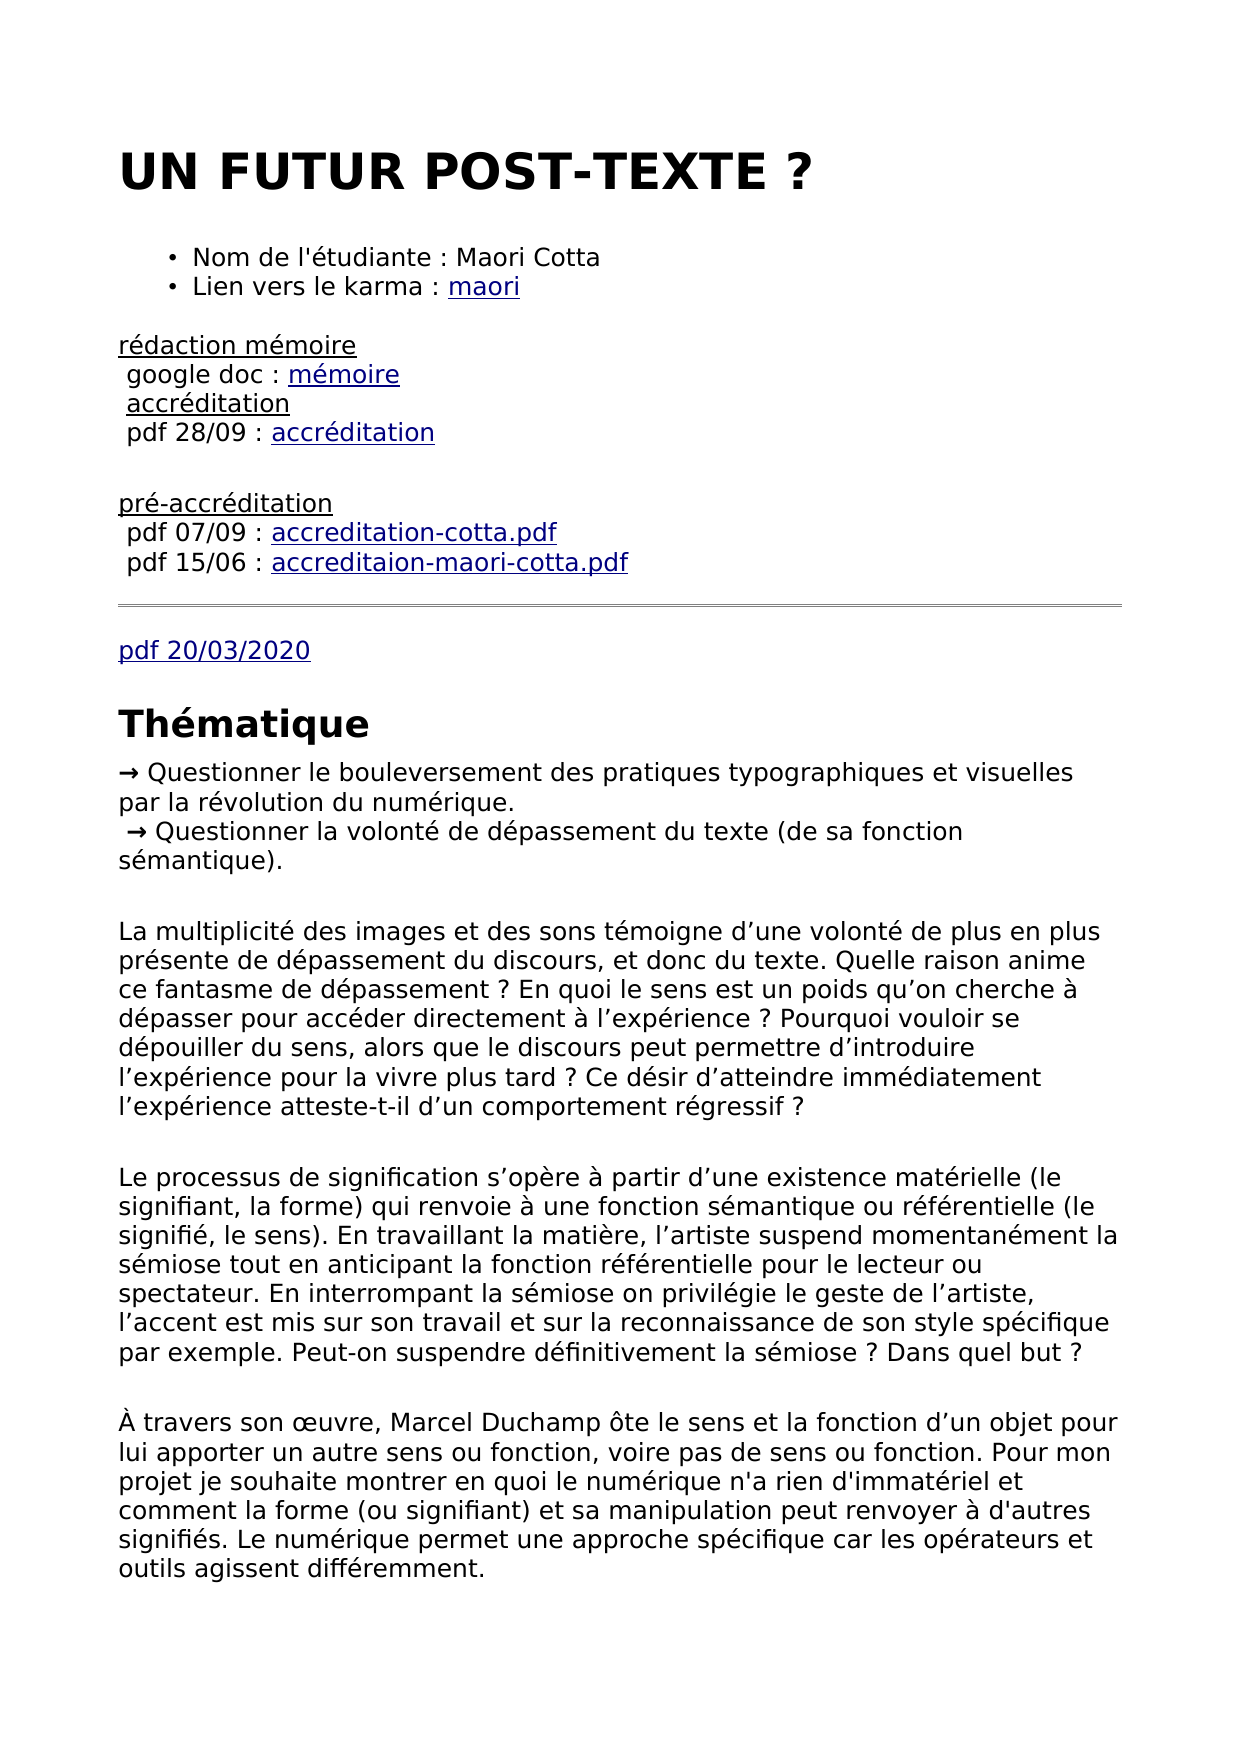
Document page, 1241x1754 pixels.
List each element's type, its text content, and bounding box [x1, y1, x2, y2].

list Nom de l'étudiante : Maori Cotta [177, 243, 1122, 272]
subtitle UN FUTUR POST-TEXTE ? [118, 143, 1122, 201]
subtitle Thématique [118, 702, 1122, 746]
text Le processus de signification s’opère à partir d’une existence matérielle (le signifiant, la forme) qui renvoie à une fonction sémantique ou référentielle (le signifié, le sens). En travaillant la matière, l’artiste suspend momentanément la sémiose tout en anticipant la fonction référentielle pour le lecteur ou spectateur. En interrompant la sémiose on privilégie le geste de l’artiste, l’accent est mis sur son travail et sur la reconnaissance de son style spécifique par exemple. Peut-on suspendre définitivement la sémiose ? Dans quel but ? [118, 1163, 1122, 1396]
text pré-accréditation pdf 07/09 : accreditation-cotta.pdf pdf 15/06 : accreditaion-maori-cotta.pdf [118, 489, 1122, 577]
text pdf 20/03/2020 [118, 636, 1122, 665]
text La multiplicité des images et des sons témoigne d’une volonté de plus en plus présente de dépassement du discours, et donc du texte. Quelle raison anime ce fantasme de dépassement ? En quoi le sens est un poids qu’on cherche à dépasser pour accéder directement à l’expérience ? Pourquoi vouloir se dépouiller du sens, alors que le discours peut permettre d’introduire l’expérience pour la vivre plus tard ? Ce désir d’atteindre immédiatement l’expérience atteste-t-il d’un comportement régressif ? [118, 917, 1122, 1150]
text À travers son œuvre, Marcel Duchamp ôte le sens et la fonction d’un objet pour lui apporter un autre sens ou fonction, voire pas de sens ou fonction. Pour mon projet je souhaite montrer en quoi le numérique n'a rien d'immatériel et comment la forme (ou signifiant) et sa manipulation peut renvoyer à d'autres signifiés. Le numérique permet une approche spécifique car les opérateurs et outils agissent différemment. [118, 1409, 1122, 1613]
text rédaction mémoire google doc : mémoire accréditation pdf 28/09 : accréditation [118, 331, 1122, 477]
text → Questionner le bouleversement des pratiques typographiques et visuelles par la révolution du numérique. → Questionner la volonté de dépassement du texte (de sa fonction sémantique). [118, 759, 1122, 904]
list Lien vers le karma : maori [177, 272, 1122, 302]
